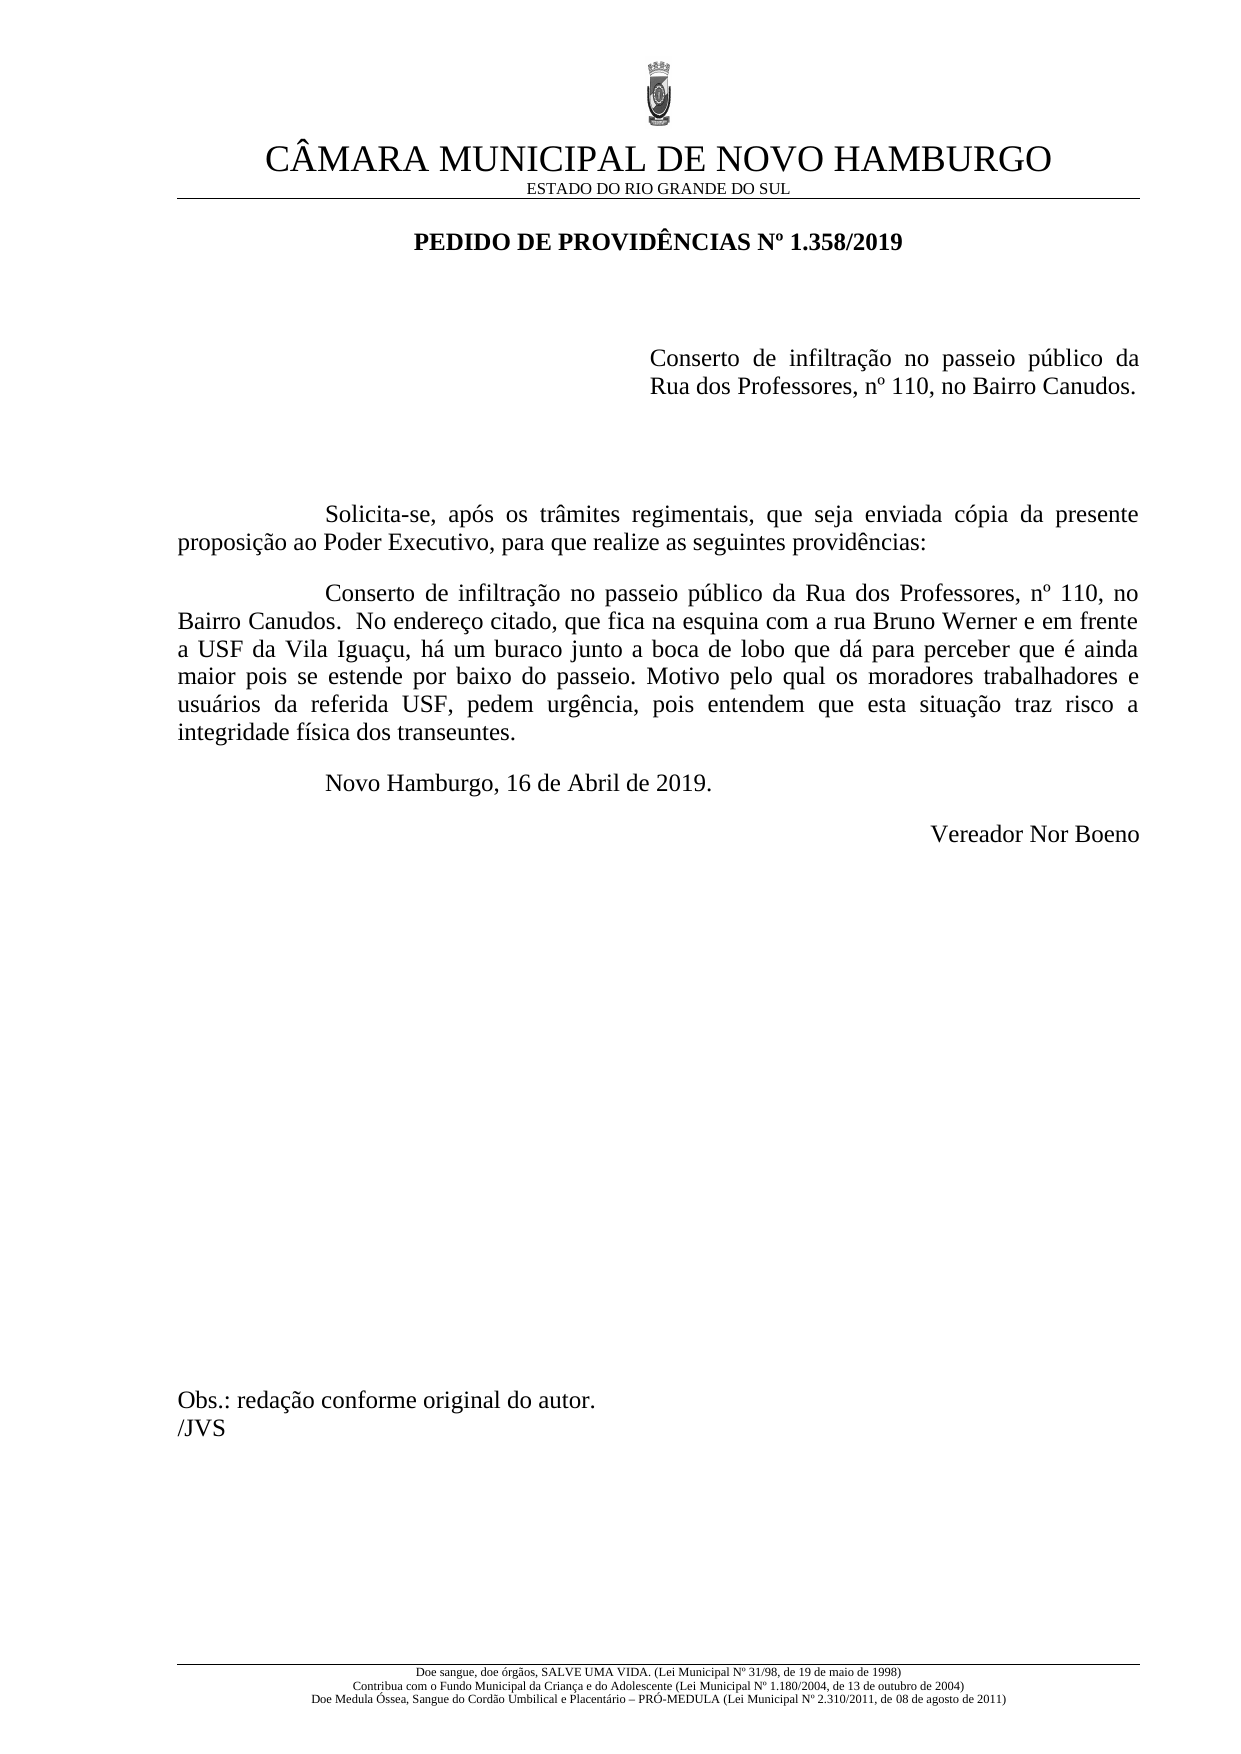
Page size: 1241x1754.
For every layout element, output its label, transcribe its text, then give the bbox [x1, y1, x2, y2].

text Conserto de infiltração no passeio público da Rua dos Professores, nº 110, no Bairro Canudos. [649, 344, 1140, 400]
text Novo Hamburgo, 16 de Abril de 2019. [177, 769, 1140, 797]
text Solicita-se, após os trâmites regimentais, que seja enviada cópia da presente proposição ao Poder Executivo, para que realize as seguintes providências: [177, 500, 1140, 556]
text Vereador Nor Boeno [177, 820, 1140, 848]
text PEDIDO DE PROVIDÊNCIAS Nº 1.358/2019 [177, 228, 1140, 256]
text Obs.: redação conforme original do autor. [177, 1386, 1140, 1414]
text Conserto de infiltração no passeio público da Rua dos Professores, nº 110, no Bairro Canudos. No endereço citado, que fica na esquina com a rua Bruno Werner e em frente a USF da Vila Iguaçu, há um buraco junto a boca de lobo que dá para perceber que é ainda maior pois se estende por baixo do passeio. Motivo pelo qual os moradores trabalhadores e usuários da referida USF, pedem urgência, pois entendem que esta situação traz risco a integridade física dos transeuntes. [177, 579, 1140, 746]
text /JVS [177, 1414, 1140, 1442]
